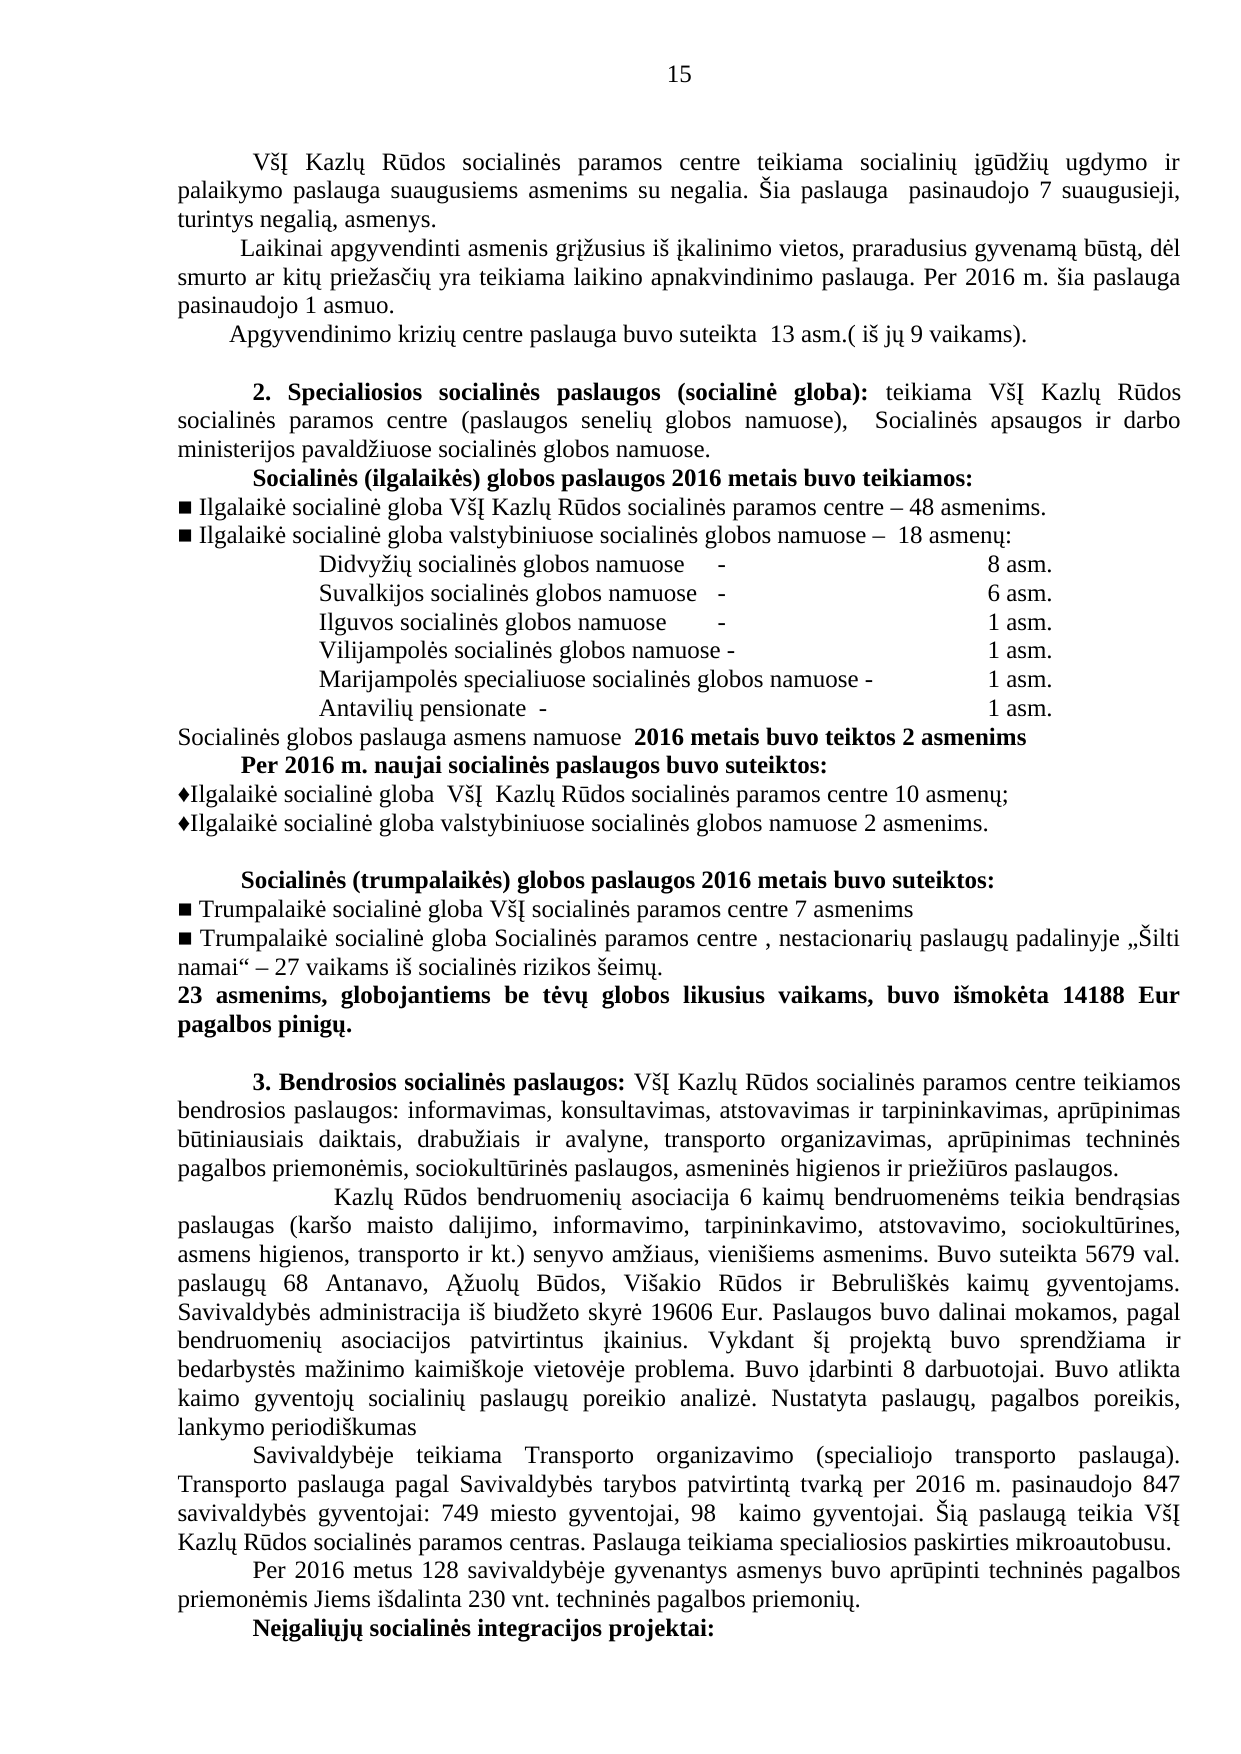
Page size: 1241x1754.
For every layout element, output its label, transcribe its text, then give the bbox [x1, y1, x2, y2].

text Antavilių pensionate - 1 asm. [177, 693, 1181, 722]
text Apgyvendinimo krizių centre paslauga buvo suteikta 13 asm.( iš jų 9 vaikams). [177, 319, 1181, 348]
text Socialinės (trumpalaikės) globos paslaugos 2016 metais buvo suteiktos: [215, 866, 1181, 894]
text ♦Ilgalaikė socialinė globa valstybiniuose socialinės globos namuose 2 asmenims. [177, 808, 1181, 837]
text Kazlų Rūdos bendruomenių asociacija 6 kaimų bendruomenėms teikia bendrąsias paslaugas (karšo maisto dalijimo, informavimo, tarpininkavimo, atstovavimo, sociokultūrines, asmens higienos, transporto ir kt.) senyvo amžiaus, vienišiems asmenims. Buvo suteikta 5679 val. paslaugų 68 Antanavo, Ąžuolų Būdos, Višakio Rūdos ir Bebruliškės kaimų gyventojams. Savivaldybės administracija iš biudžeto skyrė 19606 Eur. Paslaugos buvo dalinai mokamos, pagal bendruomenių asociacijos patvirtintus įkainius. Vykdant šį projektą buvo sprendžiama ir bedarbystės mažinimo kaimiškoje vietovėje problema. Buvo įdarbinti 8 darbuotojai. Buvo atlikta kaimo gyventojų socialinių paslaugų poreikio analizė. Nustatyta paslaugų, pagalbos poreikis, lankymo periodiškumas [177, 1182, 1181, 1441]
text ■ Trumpalaikė socialinė globa Socialinės paramos centre , nestacionarių paslaugų padalinyje „Šilti namai“ – 27 vaikams iš socialinės rizikos šeimų. [177, 923, 1181, 981]
text 3. Bendrosios socialinės paslaugos: VšĮ Kazlų Rūdos socialinės paramos centre teikiamos bendrosios paslaugos: informavimas, konsultavimas, atstovavimas ir tarpininkavimas, aprūpinimas būtiniausiais daiktais, drabužiais ir avalyne, transporto organizavimas, aprūpinimas techninės pagalbos priemonėmis, sociokultūrinės paslaugos, asmeninės higienos ir priežiūros paslaugos. [177, 1067, 1181, 1182]
text Socialinės globos paslauga asmens namuose 2016 metais buvo teiktos 2 asmenims [177, 722, 1181, 751]
text Per 2016 metus 128 savivaldybėje gyvenantys asmenys buvo aprūpinti techninės pagalbos priemonėmis Jiems išdalinta 230 vnt. techninės pagalbos priemonių. [177, 1556, 1181, 1613]
text Per 2016 m. naujai socialinės paslaugos buvo suteiktos: [215, 751, 1181, 779]
text 2. Specialiosios socialinės paslaugos (socialinė globa): teikiama VšĮ Kazlų Rūdos socialinės paramos centre (paslaugos senelių globos namuose), Socialinės apsaugos ir darbo ministerijos pavaldžiuose socialinės globos namuose. [177, 377, 1181, 463]
text ♦Ilgalaikė socialinė globa VšĮ Kazlų Rūdos socialinės paramos centre 10 asmenų; [177, 779, 1181, 808]
text Socialinės (ilgalaikės) globos paslaugos 2016 metais buvo teikiamos: [252, 463, 1181, 492]
text ■ Ilgalaikė socialinė globa VšĮ Kazlų Rūdos socialinės paramos centre – 48 asmenims. [177, 492, 1181, 521]
text Laikinai apgyvendinti asmenis grįžusius iš įkalinimo vietos, praradusius gyvenamą būstą, dėl smurto ar kitų priežasčių yra teikiama laikino apnakvindinimo paslauga. Per 2016 m. šia paslauga pasinaudojo 1 asmuo. [177, 233, 1181, 319]
text VšĮ Kazlų Rūdos socialinės paramos centre teikiama socialinių įgūdžių ugdymo ir palaikymo paslauga suaugusiems asmenims su negalia. Šia paslauga pasinaudojo 7 suaugusieji, turintys negalią, asmenys. [177, 147, 1181, 233]
text ■ Ilgalaikė socialinė globa valstybiniuose socialinės globos namuose – 18 asmenų: [177, 521, 1181, 549]
text Vilijampolės socialinės globos namuose - 1 asm. [177, 636, 1181, 664]
text Suvalkijos socialinės globos namuose - 6 asm. [177, 578, 1181, 607]
text Ilguvos socialinės globos namuose - 1 asm. [177, 607, 1181, 636]
text 23 asmenims, globojantiems be tėvų globos likusius vaikams, buvo išmokėta 14188 Eur pagalbos pinigų. [177, 981, 1181, 1038]
text ■ Trumpalaikė socialinė globa VšĮ socialinės paramos centre 7 asmenims [177, 894, 1181, 923]
text Neįgaliųjų socialinės integracijos projektai: [177, 1613, 1181, 1642]
text Savivaldybėje teikiama Transporto organizavimo (specialiojo transporto paslauga). Transporto paslauga pagal Savivaldybės tarybos patvirtintą tvarką per 2016 m. pasinaudojo 847 savivaldybės gyventojai: 749 miesto gyventojai, 98 kaimo gyventojai. Šią paslaugą teikia VšĮ Kazlų Rūdos socialinės paramos centras. Paslauga teikiama specialiosios paskirties mikroautobusu. [177, 1441, 1181, 1556]
text Marijampolės specialiuose socialinės globos namuose - 1 asm. [177, 664, 1181, 693]
text Didvyžių socialinės globos namuose - 8 asm. [177, 549, 1181, 578]
